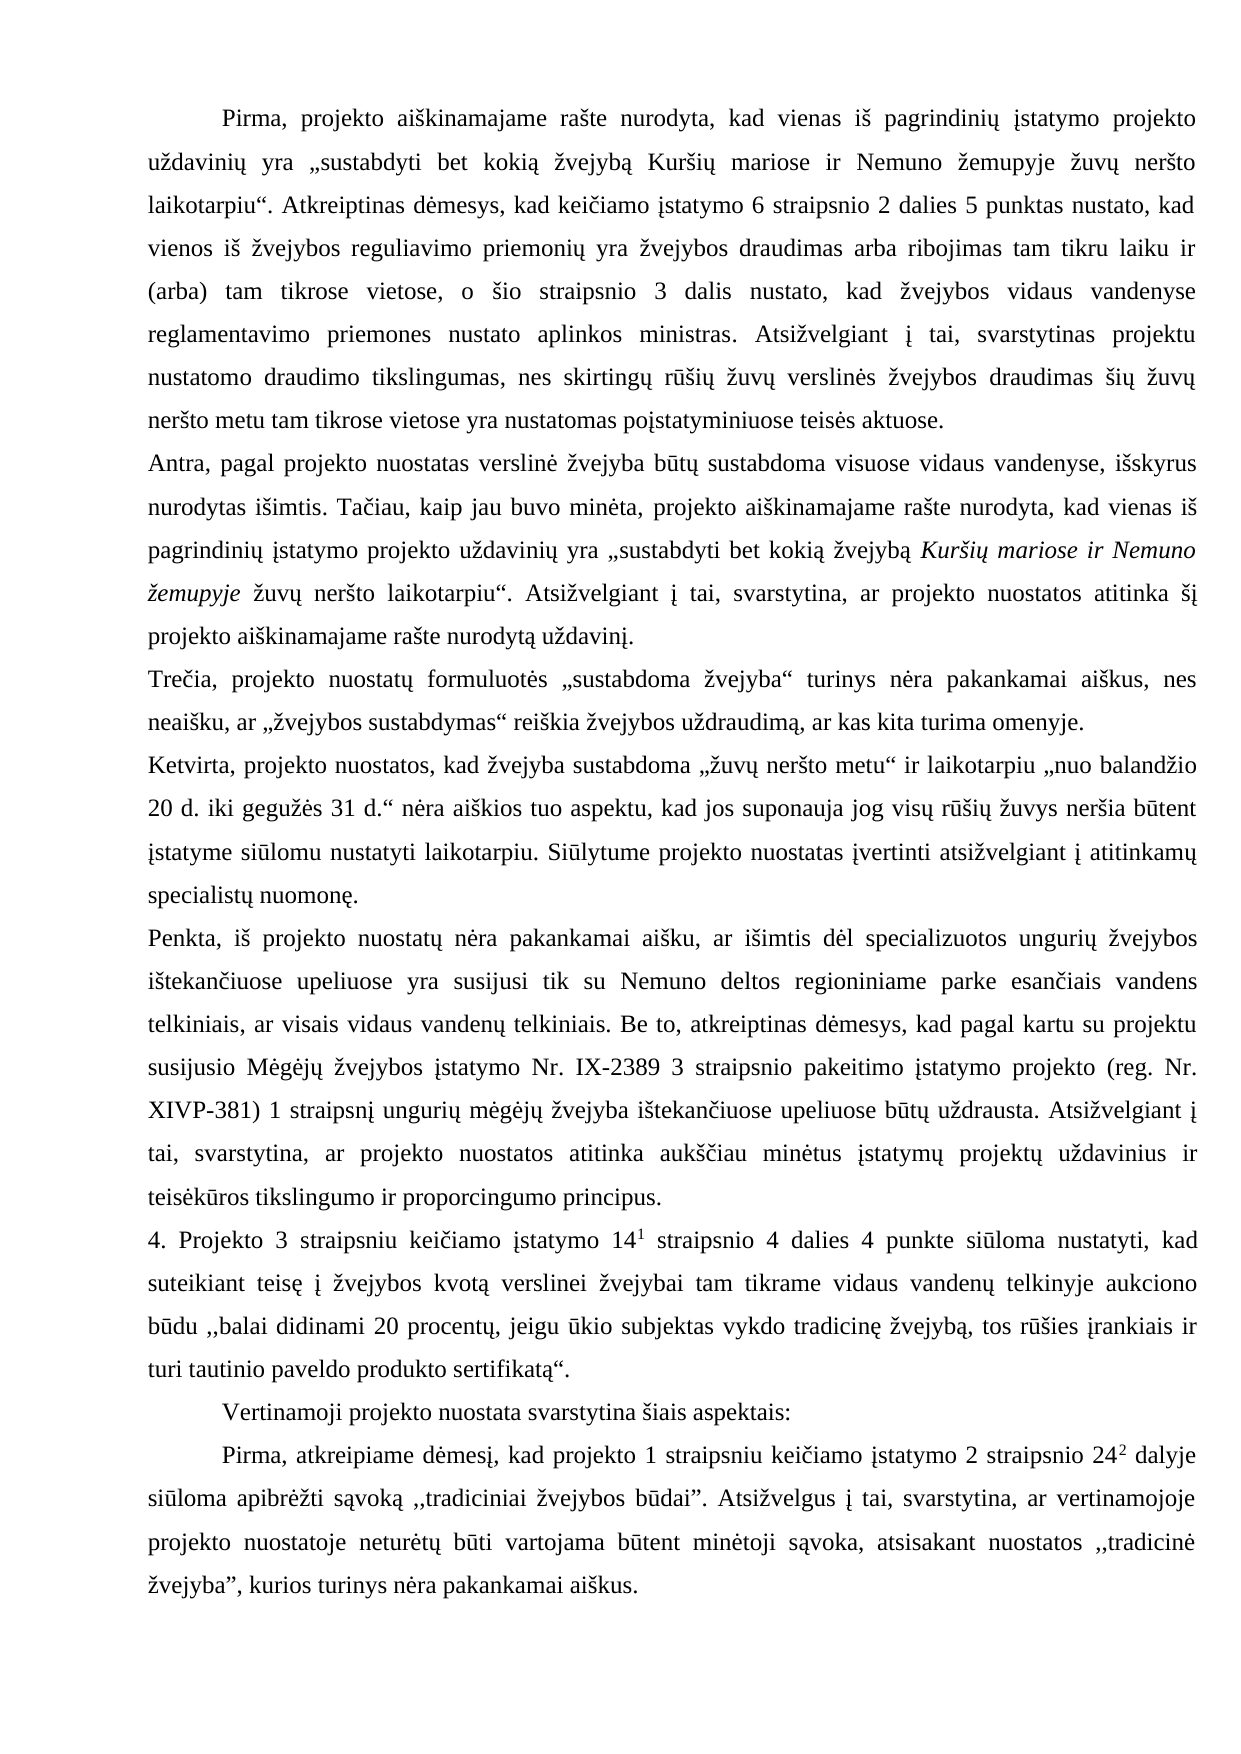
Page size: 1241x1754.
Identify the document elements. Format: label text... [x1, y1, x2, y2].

text Antra, pagal projekto nuostatas verslinė žvejyba būtų sustabdoma visuose vidaus vandenyse, išskyrus nurodytas išimtis. Tačiau, kaip jau buvo minėta, projekto aiškinamajame rašte nurodyta, kad vienas iš pagrindinių įstatymo projekto uždavinių yra „sustabdyti bet kokią žvejybą Kuršių mariose ir Nemuno žemupyje žuvų neršto laikotarpiu“. Atsižvelgiant į tai, svarstytina, ar projekto nuostatos atitinka šį projekto aiškinamajame rašte nurodytą uždavinį. [148, 448, 1198, 650]
text Pirma, projekto aiškinamajame rašte nurodyta, kad vienas iš pagrindinių įstatymo projekto uždavinių yra „sustabdyti bet kokią žvejybą Kuršių mariose ir Nemuno žemupyje žuvų neršto laikotarpiu“. Atkreiptinas dėmesys, kad keičiamo įstatymo 6 straipsnio 2 dalies 5 punktas nustato, kad vienos iš žvejybos reguliavimo priemonių yra žvejybos draudimas arba ribojimas tam tikru laiku ir (arba) tam tikrose vietose, o šio straipsnio 3 dalis nustato, kad žvejybos vidaus vandenyse reglamentavimo priemones nustato aplinkos ministras. Atsižvelgiant į tai, svarstytinas projektu nustatomo draudimo tikslingumas, nes skirtingų rūšių žuvų verslinės žvejybos draudimas šių žuvų neršto metu tam tikrose vietose yra nustatomas poįstatyminiuose teisės aktuose. [148, 103, 1196, 434]
text Vertinamoji projekto nuostata svarstytina šiais aspektais: [148, 1397, 1196, 1426]
text Penkta, iš projekto nuostatų nėra pakankamai aišku, ar išimtis dėl specializuotos ungurių žvejybos ištekančiuose upeliuose yra susijusi tik su Nemuno deltos regioniniame parke esančiais vandens telkiniais, ar visais vidaus vandenų telkiniais. Be to, atkreiptinas dėmesys, kad pagal kartu su projektu susijusio Mėgėjų žvejybos įstatymo Nr. IX-2389 3 straipsnio pakeitimo įstatymo projekto (reg. Nr. XIVP-381) 1 straipsnį ungurių mėgėjų žvejyba ištekančiuose upeliuose būtų uždrausta. Atsižvelgiant į tai, svarstytina, ar projekto nuostatos atitinka aukščiau minėtus įstatymų projektų uždavinius ir teisėkūros tikslingumo ir proporcingumo principus. [148, 923, 1198, 1210]
text Pirma, atkreipiame dėmesį, kad projekto 1 straipsniu keičiamo įstatymo 2 straipsnio 242 dalyje siūloma apibrėžti sąvoką ,,tradiciniai žvejybos būdai”. Atsižvelgus į tai, svarstytina, ar vertinamojoje projekto nuostatoje neturėtų būti vartojama būtent minėtoji sąvoka, atsisakant nuostatos ,,tradicinė žvejyba”, kurios turinys nėra pakankamai aiškus. [148, 1440, 1196, 1598]
text Trečia, projekto nuostatų formuluotės „sustabdoma žvejyba“ turinys nėra pakankamai aiškus, nes neaišku, ar „žvejybos sustabdymas“ reiškia žvejybos uždraudimą, ar kas kita turima omenyje. [148, 664, 1198, 736]
text 4. Projekto 3 straipsniu keičiamo įstatymo 141 straipsnio 4 dalies 4 punkte siūloma nustatyti, kad suteikiant teisę į žvejybos kvotą verslinei žvejybai tam tikrame vidaus vandenų telkinyje aukciono būdu ,,balai didinami 20 procentų, jeigu ūkio subjektas vykdo tradicinę žvejybą, tos rūšies įrankiais ir turi tautinio paveldo produkto sertifikatą“. [148, 1225, 1198, 1383]
text Ketvirta, projekto nuostatos, kad žvejyba sustabdoma „žuvų neršto metu“ ir laikotarpiu „nuo balandžio 20 d. iki gegužės 31 d.“ nėra aiškios tuo aspektu, kad jos suponauja jog visų rūšių žuvys neršia būtent įstatyme siūlomu nustatyti laikotarpiu. Siūlytume projekto nuostatas įvertinti atsižvelgiant į atitinkamų specialistų nuomonę. [148, 750, 1198, 908]
